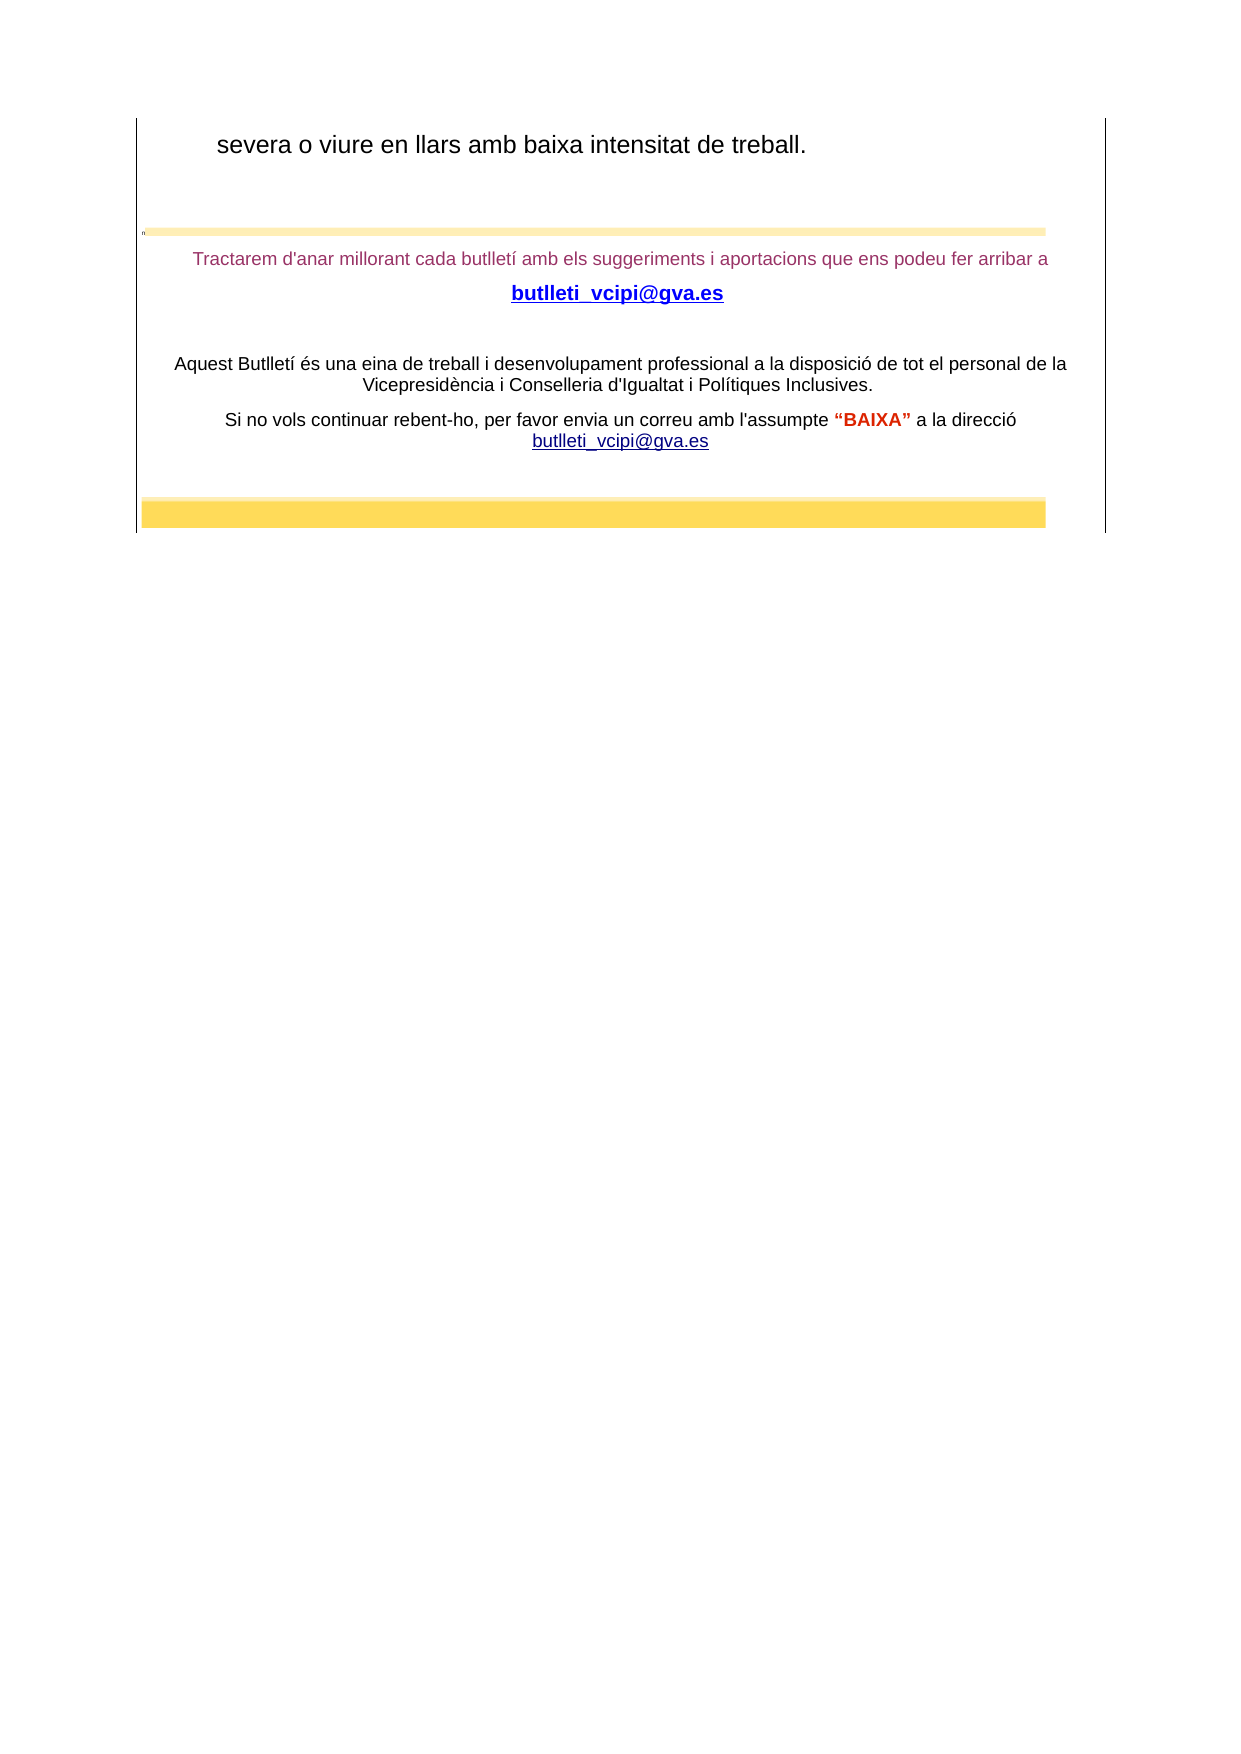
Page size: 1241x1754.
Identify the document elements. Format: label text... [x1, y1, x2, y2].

table_cell n [137, 211, 1105, 242]
table_cell [137, 491, 1105, 533]
table_cell Tractarem d'anar millorant cada butlletí amb els suggeriments i aportacions que ens podeu fer arribar a butlleti_vcipi@gva.es Aquest Butlletí és una eina de treball i desenvolupament professional a la disposició de tot el personal de la Vicepresidència i Conselleria d'Igualtat i Polítiques Inclusives. Si no vols continuar rebent-ho, per favor envia un correu amb l'assumpte “BAIXA” a la direcció butlleti_vcipi@gva.es [137, 242, 1105, 491]
picture [141, 497, 1046, 528]
table_cell severa o viure en llars amb baixa intensitat de treball. [137, 118, 1105, 211]
picture [145, 216, 1046, 236]
